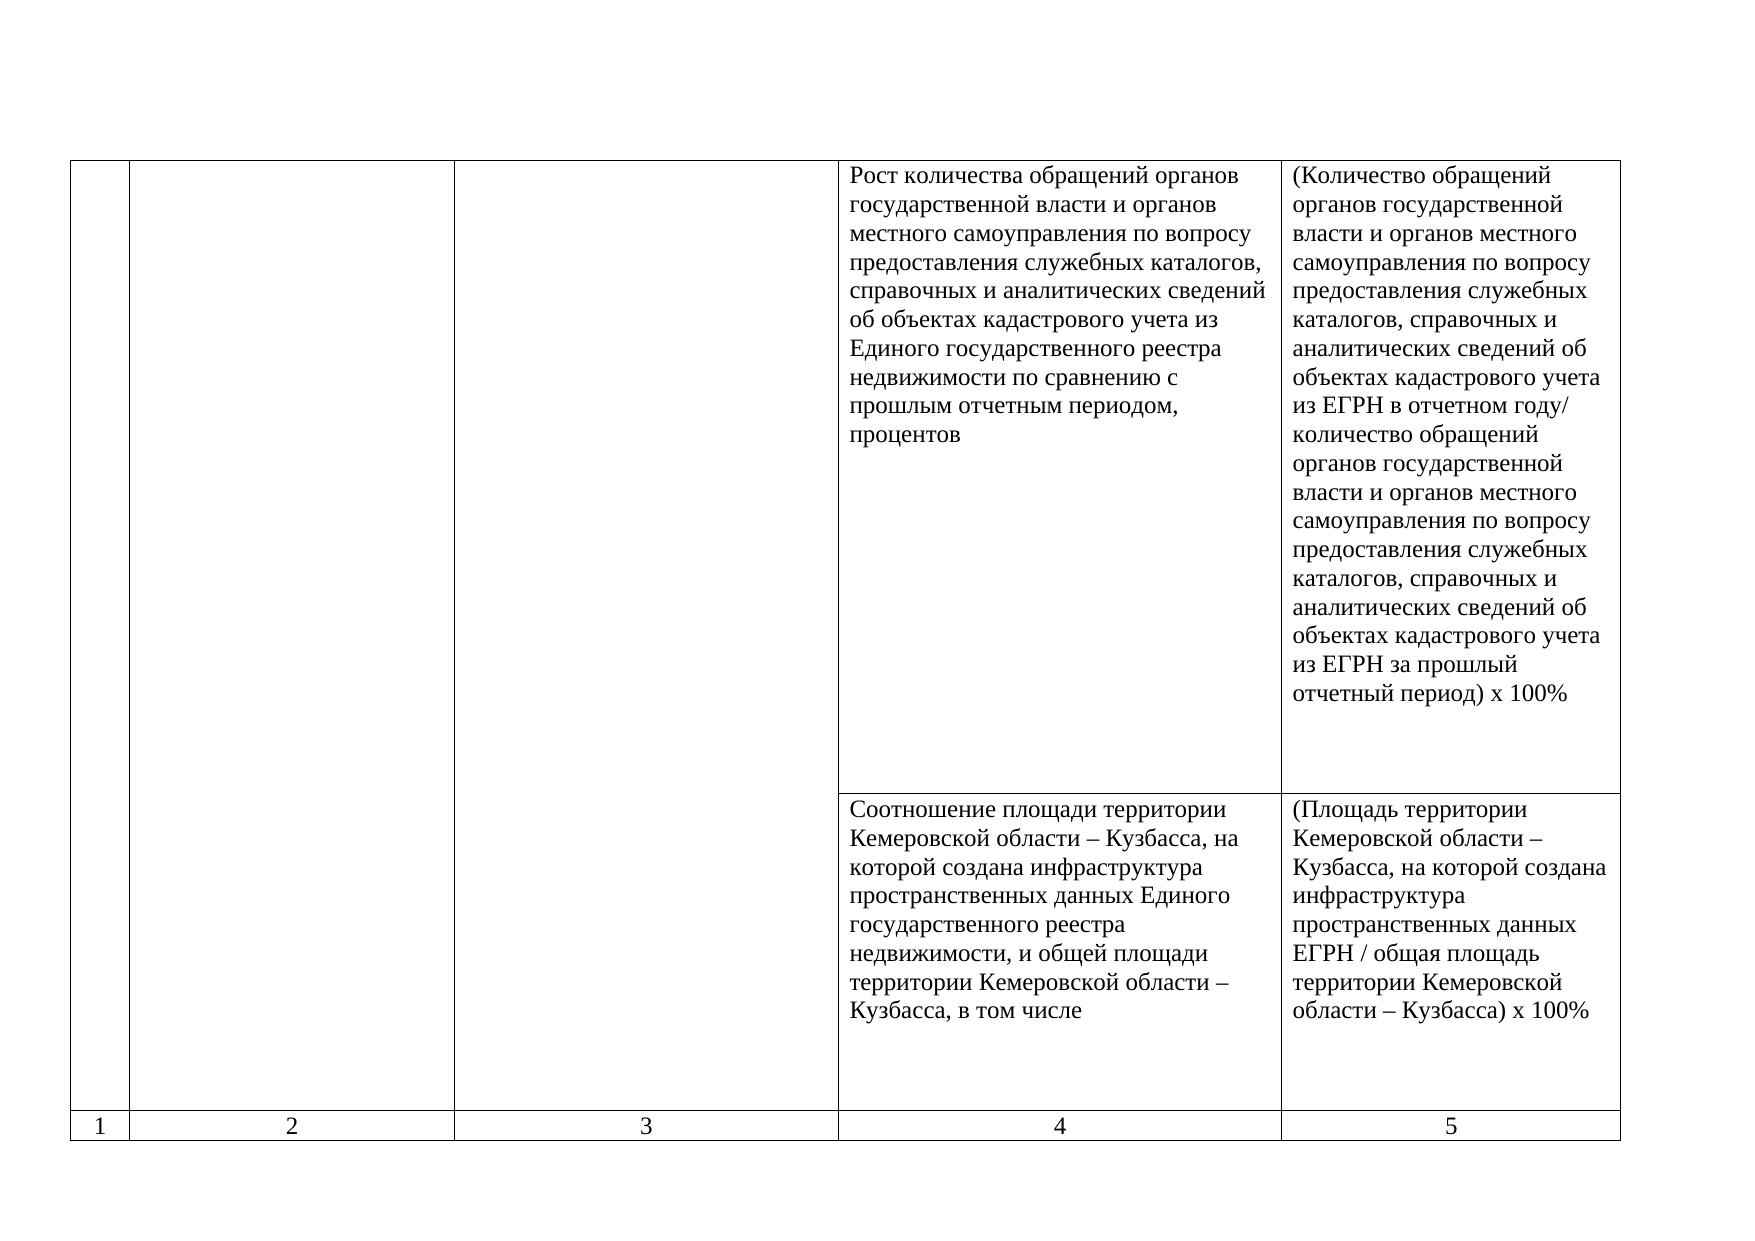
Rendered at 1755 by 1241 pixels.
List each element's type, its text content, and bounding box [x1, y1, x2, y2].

table_cell 3 [827, 1111, 838, 1140]
table_cell 4 [839, 1111, 849, 1140]
table_cell 4 [1270, 1111, 1281, 1140]
table_cell 2 [130, 1111, 141, 1140]
table_cell 5 [1282, 1111, 1292, 1140]
table_cell [130, 161, 454, 1110]
table_cell Соотношение площади территории Кемеровской области – Кузбасса, на которой создана инфраструктура пространственных данных Единого государственного реестра недвижимости, и общей площади территории Кемеровской области – Кузбасса, в том числе [839, 794, 1281, 1110]
table_cell [71, 161, 129, 1110]
table_cell 5 [1609, 1111, 1620, 1140]
table_cell [455, 161, 838, 1110]
table_cell 2 [443, 1111, 454, 1140]
table_cell 1 [118, 1111, 129, 1140]
table_cell 1 [71, 1111, 82, 1140]
table_cell Рост количества обращений органов государственной власти и органов местного самоуправления по вопросу предоставления служебных каталогов, справочных и аналитических сведений об объектах кадастрового учета из Единого государственного реестра недвижимости по сравнению с прошлым отчетным периодом, процентов [839, 161, 1281, 793]
table_cell 3 [455, 1111, 466, 1140]
